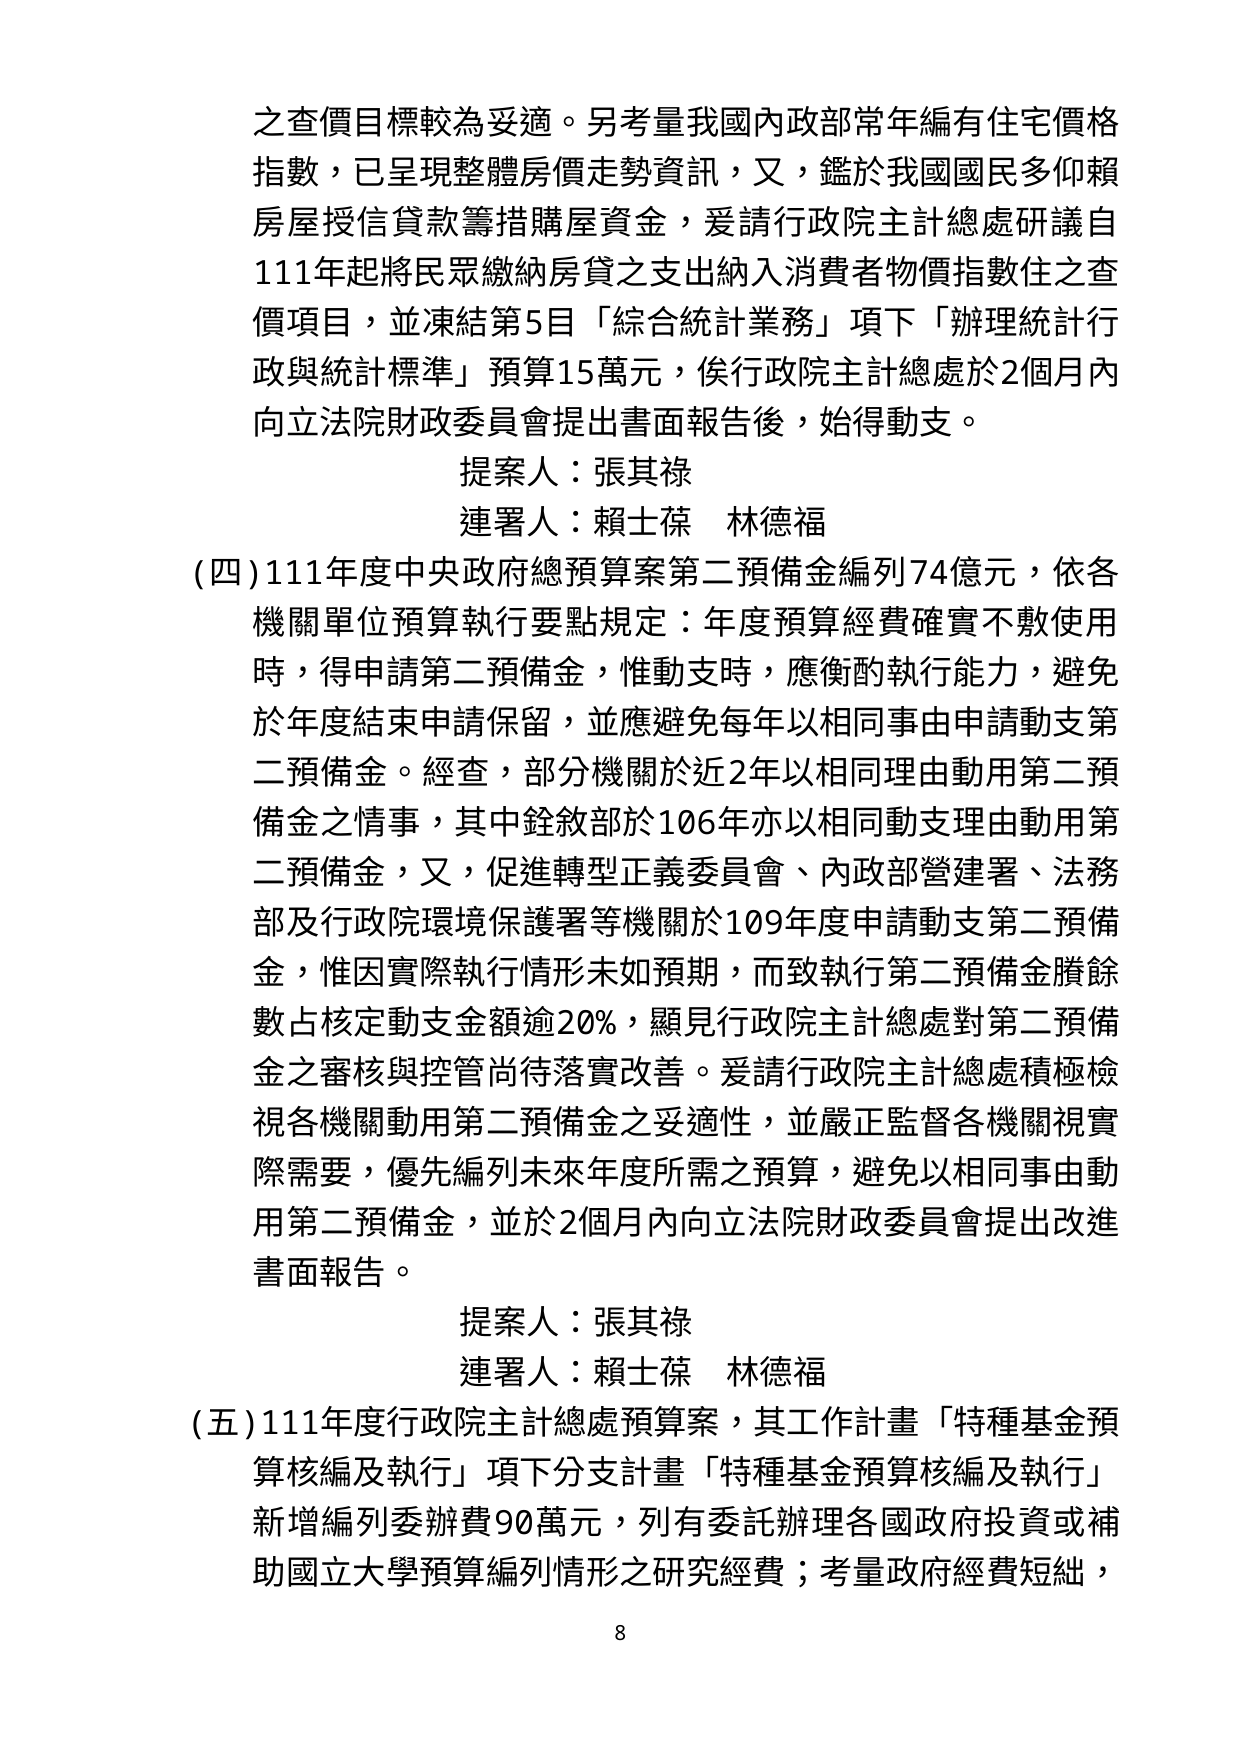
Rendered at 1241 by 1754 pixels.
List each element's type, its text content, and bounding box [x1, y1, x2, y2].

text 連署人：賴士葆 林德福 [253, 494, 1120, 544]
text 提案人：張其祿 [253, 1294, 1120, 1344]
text 連署人：賴士葆 林德福 [253, 1344, 1120, 1394]
text (四)111年度中央政府總預算案第二預備金編列74億元，依各機關單位預算執行要點規定：年度預算經費確實不敷使用時，得申請第二預備金，惟動支時，應衡酌執行能力，避免於年度結束申請保留，並應避免每年以相同事由申請動支第二預備金。經查，部分機關於近2年以相同理由動用第二預備金之情事，其中銓敘部於106年亦以相同動支理由動用第二預備金，又，促進轉型正義委員會、內政部營建署、法務部及行政院環境保護署等機關於109年度申請動支第二預備金，惟因實際執行情形未如預期，而致執行第二預備金賸餘數占核定動支金額逾20%，顯見行政院主計總處對第二預備金之審核與控管尚待落實改善。爰請行政院主計總處積極檢視各機關動用第二預備金之妥適性，並嚴正監督各機關視實際需要，優先編列未來年度所需之預算，避免以相同事由動用第二預備金，並於2個月內向立法院財政委員會提出改進書面報告。 [120, 544, 1120, 1294]
text 之查價目標較為妥適。另考量我國內政部常年編有住宅價格指數，已呈現整體房價走勢資訊，又，鑑於我國國民多仰賴房屋授信貸款籌措購屋資金，爰請行政院主計總處研議自111年起將民眾繳納房貸之支出納入消費者物價指數住之查價項目，並凍結第5目「綜合統計業務」項下「辦理統計行政與統計標準」預算15萬元，俟行政院主計總處於2個月內向立法院財政委員會提出書面報告後，始得動支。 [120, 94, 1120, 444]
text 提案人：張其祿 [253, 444, 1120, 494]
text (五)111年度行政院主計總處預算案，其工作計畫「特種基金預算核編及執行」項下分支計畫「特種基金預算核編及執行」新增編列委辦費90萬元，列有委託辦理各國政府投資或補助國立大學預算編列情形之研究經費；考量政府經費短絀， [120, 1394, 1120, 1594]
